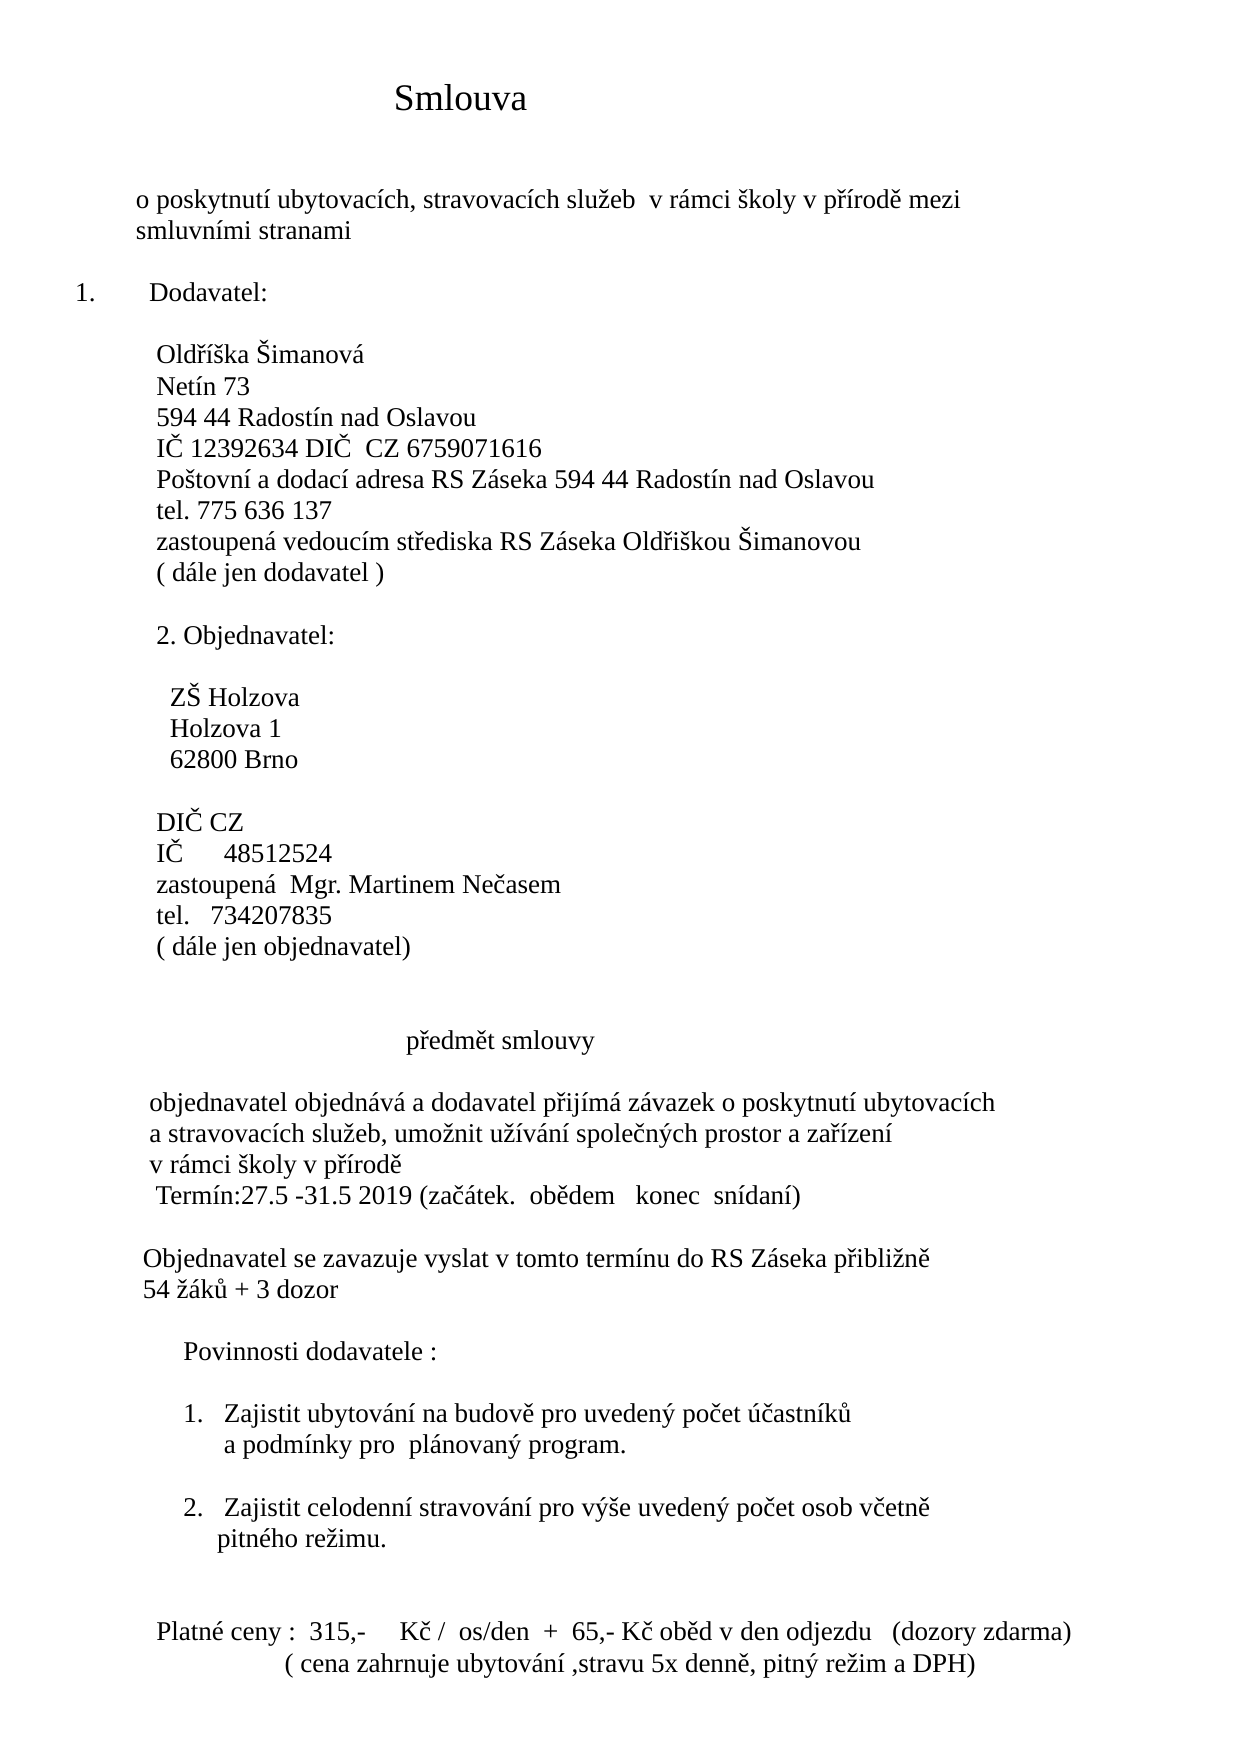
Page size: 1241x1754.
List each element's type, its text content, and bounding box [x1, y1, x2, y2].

text Smlouva [75, 75, 1165, 118]
text Netín 73 [75, 370, 1165, 401]
text předmět smlouvy [75, 1024, 1165, 1055]
list Dodavatel: [75, 276, 1165, 307]
text IČ 12392634 DIČ CZ 6759071616 [75, 432, 1165, 463]
text ( dále jen dodavatel ) [75, 557, 1165, 588]
text IČ 48512524 [75, 837, 1165, 868]
text smluvními stranami [75, 214, 1165, 245]
text Holzova 1 [75, 712, 1165, 743]
text ( cena zahrnuje ubytování ,stravu 5x denně, pitný režim a DPH) [75, 1647, 1165, 1678]
text a podmínky pro plánovaný program. [75, 1429, 1165, 1460]
text objednavatel objednává a dodavatel přijímá závazek o poskytnutí ubytovacích [75, 1086, 1165, 1117]
text a stravovacích služeb, umožnit užívání společných prostor a zařízení [75, 1117, 1165, 1148]
text ( dále jen objednavatel) [75, 930, 1165, 961]
text Povinnosti dodavatele : [75, 1335, 1165, 1366]
text zastoupená Mgr. Martinem Nečasem [75, 868, 1165, 899]
text DIČ CZ [75, 806, 1165, 837]
text tel. 775 636 137 [75, 494, 1165, 525]
text Platné ceny : 315,- Kč / os/den + 65,- Kč oběd v den odjezdu (dozory zdarma) [75, 1616, 1165, 1647]
text pitného režimu. [75, 1522, 1165, 1553]
text Oldříška Šimanová [75, 338, 1165, 370]
text zastoupená vedoucím střediska RS Záseka Oldřiškou Šimanovou [75, 525, 1165, 557]
text tel. 734207835 [75, 899, 1165, 930]
text 2. Objednavatel: [75, 619, 1165, 650]
text o poskytnutí ubytovacích, stravovacích služeb v rámci školy v přírodě mezi [75, 183, 1165, 214]
text Objednavatel se zavazuje vyslat v tomto termínu do RS Záseka přibližně [75, 1242, 1165, 1273]
text 1. Zajistit ubytování na budově pro uvedený počet účastníků [75, 1397, 1165, 1429]
text Poštovní a dodací adresa RS Záseka 594 44 Radostín nad Oslavou [75, 463, 1165, 494]
text ZŠ Holzova [75, 681, 1165, 712]
text 594 44 Radostín nad Oslavou [75, 401, 1165, 432]
text 62800 Brno [75, 743, 1165, 774]
text 54 žáků + 3 dozor [75, 1273, 1165, 1304]
text Termín:27.5 -31.5 2019 (začátek. obědem konec snídaní) [75, 1179, 1165, 1211]
text v rámci školy v přírodě [75, 1148, 1165, 1179]
text 2. Zajistit celodenní stravování pro výše uvedený počet osob včetně [75, 1491, 1165, 1522]
